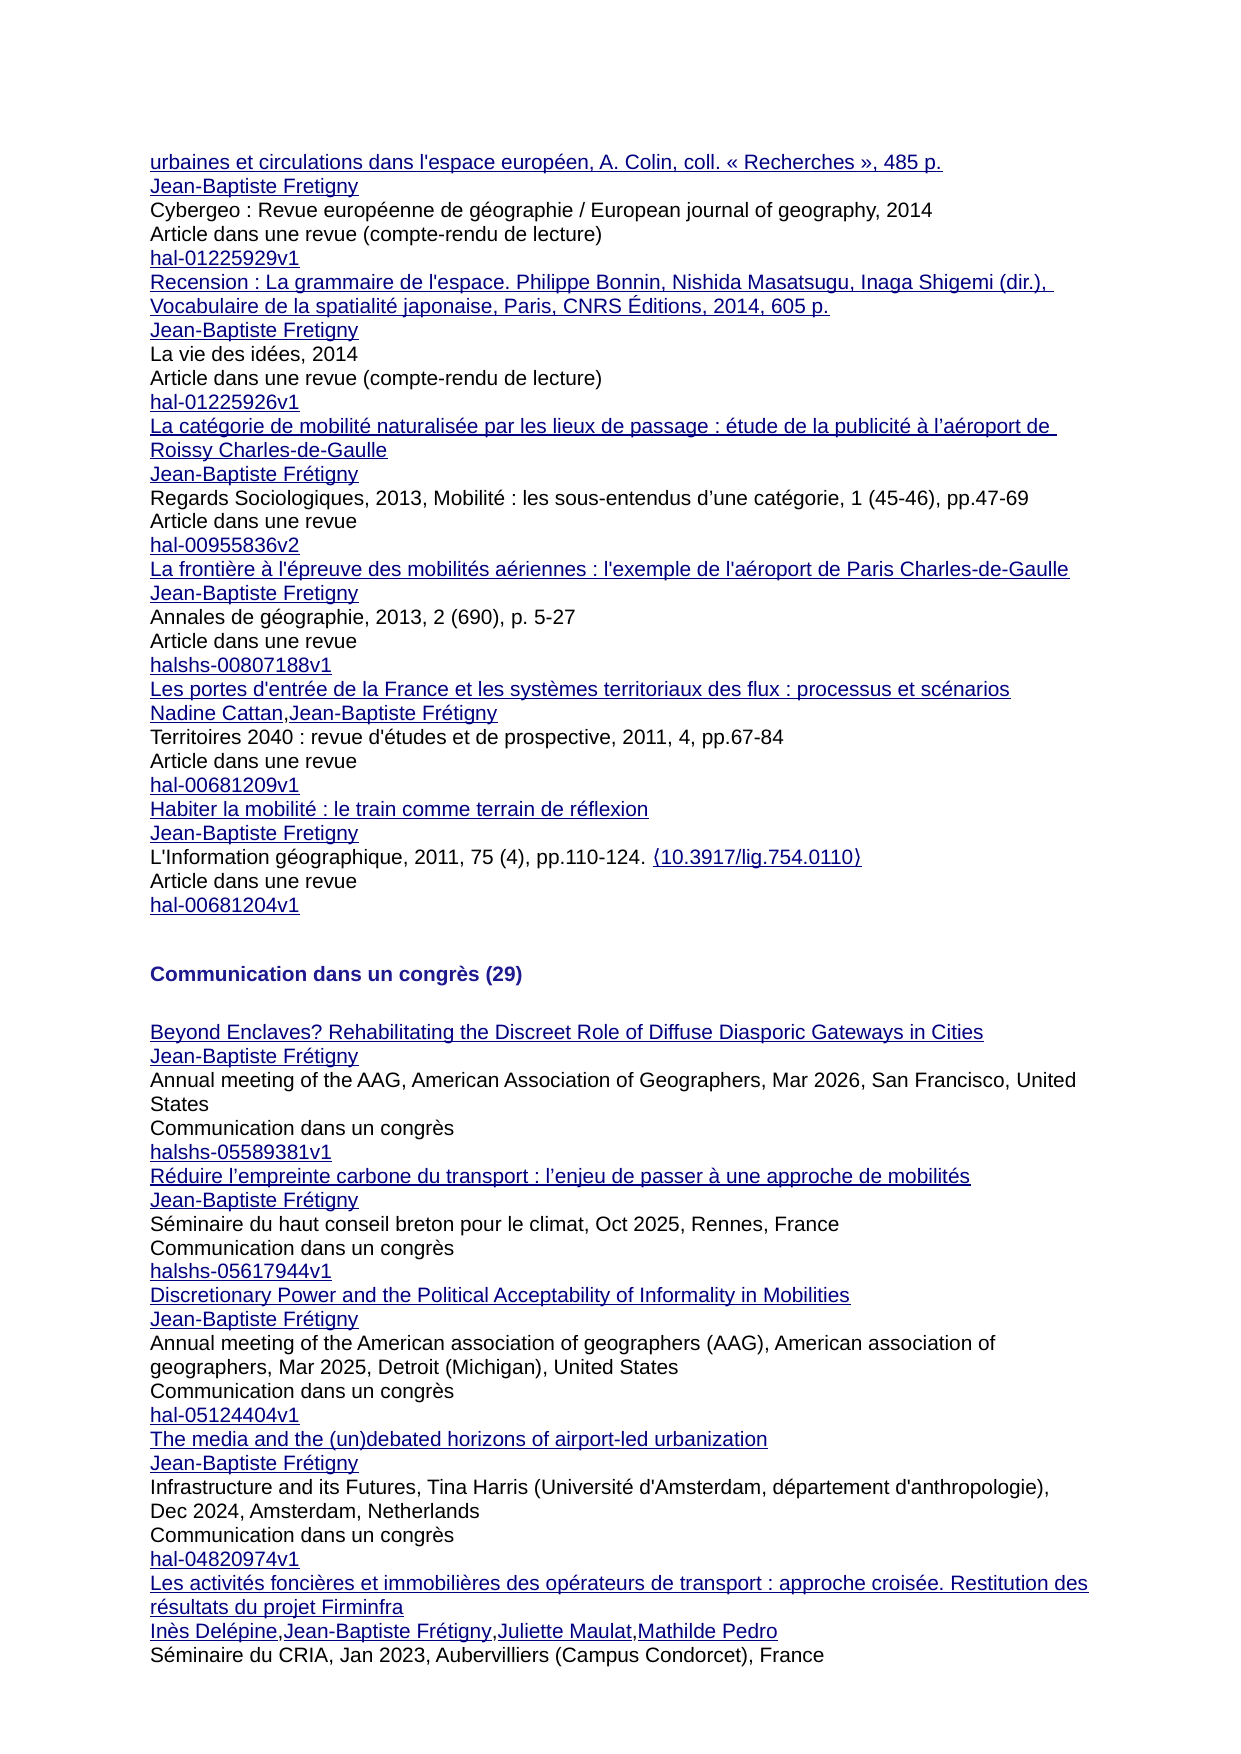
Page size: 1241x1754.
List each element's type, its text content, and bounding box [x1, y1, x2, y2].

table_cell Recension : La grammaire de l'espace. Philippe Bonnin, Nishida Masatsugu, Inaga Shigemi (dir.), Vocabulaire de la spatialité japonaise, Paris, CNRS Éditions, 2014, 605 p. Jean-Baptiste Fretigny La vie des idées, 2014 Article dans une revue (compte-rendu de lecture) hal-01225926v1 [150, 270, 1090, 413]
subtitle Communication dans un congrès (29) [150, 961, 1090, 985]
table_cell Discretionary Power and the Political Acceptability of Informality in Mobilities Jean-Baptiste Frétigny Annual meeting of the American association of geographers (AAG), American association of geographers, Mar 2025, Detroit (Michigan), United States Communication dans un congrès hal-05124404v1 [150, 1283, 1090, 1427]
table_cell La frontière à l'épreuve des mobilités aériennes : l'exemple de l'aéroport de Paris Charles-de-Gaulle Jean-Baptiste Fretigny Annales de géographie, 2013, 2 (690), p. 5-27 Article dans une revue halshs-00807188v1 [150, 557, 1090, 677]
table_cell The media and the (un)debated horizons of airport-led urbanization Jean-Baptiste Frétigny Infrastructure and its Futures, Tina Harris (Université d'Amsterdam, département d'anthropologie), Dec 2024, Amsterdam, Netherlands Communication dans un congrès hal-04820974v1 [150, 1427, 1090, 1571]
table_cell Habiter la mobilité : le train comme terrain de réflexion Jean-Baptiste Fretigny L'Information géographique, 2011, 75 (4), pp.110-124. ⟨10.3917/lig.754.0110⟩ Article dans une revue hal-00681204v1 [150, 797, 1090, 917]
table_cell urbaines et circulations dans l'espace européen, A. Colin, coll. « Recherches », 485 p. Jean-Baptiste Fretigny Cybergeo : Revue européenne de géographie / European journal of geography, 2014 Article dans une revue (compte-rendu de lecture) hal-01225929v1 [150, 150, 1090, 270]
table_cell Les activités foncières et immobilières des opérateurs de transport : approche croisée. Restitution des résultats du projet Firminfra Inès Delépine,Jean-Baptiste Frétigny,Juliette Maulat,Mathilde Pedro Séminaire du CRIA, Jan 2023, Aubervilliers (Campus Condorcet), France [150, 1571, 1090, 1667]
table_cell Réduire l’empreinte carbone du transport : l’enjeu de passer à une approche de mobilités Jean-Baptiste Frétigny Séminaire du haut conseil breton pour le climat, Oct 2025, Rennes, France Communication dans un congrès halshs-05617944v1 [150, 1164, 1090, 1283]
table_cell Les portes d'entrée de la France et les systèmes territoriaux des flux : processus et scénarios Nadine Cattan,Jean-Baptiste Frétigny Territoires 2040 : revue d'études et de prospective, 2011, 4, pp.67-84 Article dans une revue hal-00681209v1 [150, 677, 1090, 797]
table_cell La catégorie de mobilité naturalisée par les lieux de passage : étude de la publicité à l’aéroport de Roissy Charles-de-Gaulle Jean-Baptiste Frétigny Regards Sociologiques, 2013, Mobilité : les sous-entendus d’une catégorie, 1 (45-46), pp.47-69 Article dans une revue hal-00955836v2 [150, 414, 1090, 557]
table_header Beyond Enclaves? Rehabilitating the Discreet Role of Diffuse Diasporic Gateways in Cities Jean-Baptiste Frétigny Annual meeting of the AAG, American Association of Geographers, Mar 2026, San Francisco, United States Communication dans un congrès halshs-05589381v1 [150, 1020, 1090, 1163]
